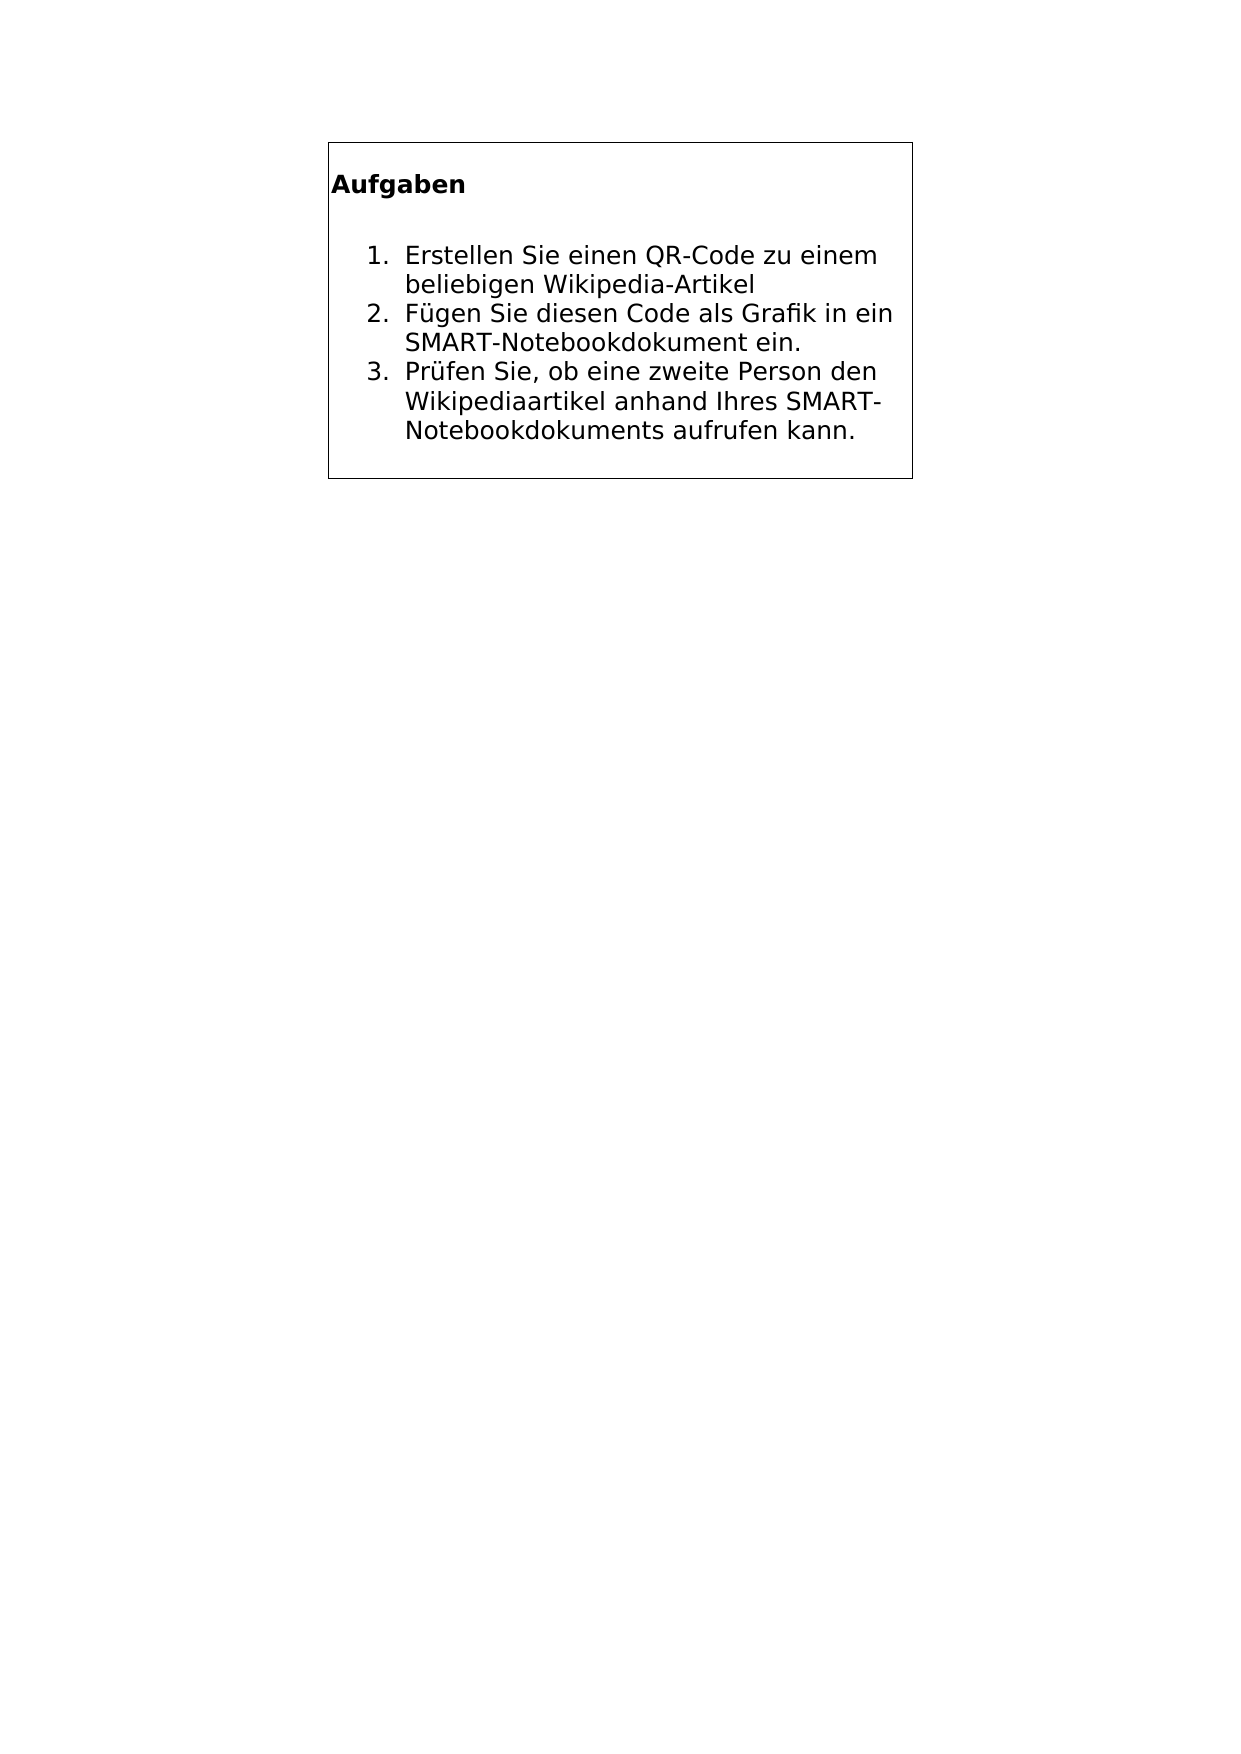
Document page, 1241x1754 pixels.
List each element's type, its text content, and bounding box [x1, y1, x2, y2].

table_header Aufgaben Erstellen Sie einen QR-Code zu einem beliebigen Wikipedia-Artikel Fügen Sie diesen Code als Grafik in ein SMART-Notebookdokument ein. Prüfen Sie, ob eine zweite Person den Wikipediaartikel anhand Ihres SMART-Notebookdokuments aufrufen kann. [329, 143, 912, 477]
